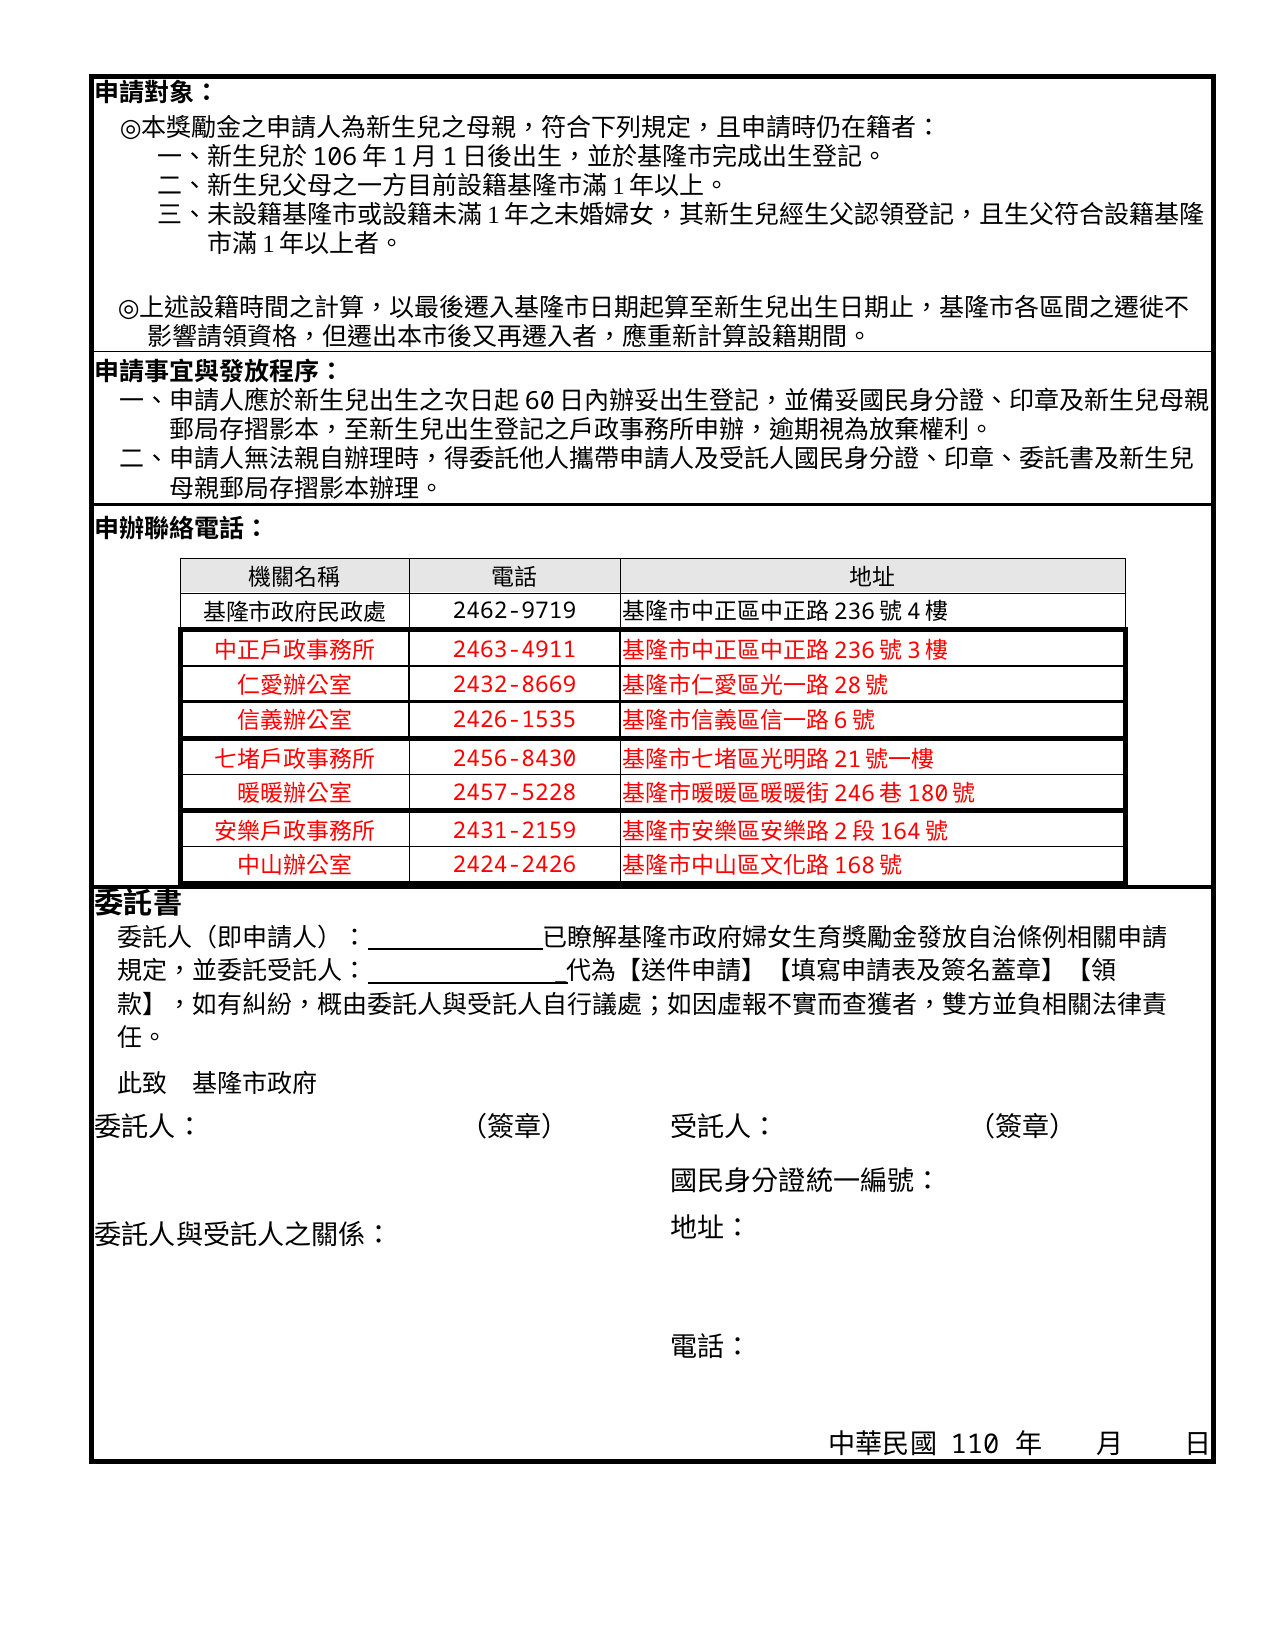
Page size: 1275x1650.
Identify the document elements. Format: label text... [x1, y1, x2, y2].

table_cell 2432-8669 [410, 667, 619, 700]
table_cell 基隆市信義區信一路6號 [621, 703, 1123, 736]
table_cell 仁愛辦公室 [183, 667, 408, 700]
table_header 地址 [621, 559, 1125, 592]
table_cell 2424-2426 [410, 847, 620, 881]
table_cell 基隆市政府民政處 [181, 594, 409, 627]
table_cell 2431-2159 [410, 813, 620, 846]
table_cell 2462-9719 [410, 594, 620, 627]
table_cell 基隆市安樂區安樂路2段164號 [621, 813, 1123, 846]
table_cell 中山辦公室 [183, 847, 409, 881]
table_cell 申請事宜與發放程序： 一、申請人應於新生兒出生之次日起60日內辦妥出生登記，並備妥國民身分證、印章及新生兒母親郵局存摺影本，至新生兒出生登記之戶政事務所申辦，逾期視為放棄權利。 二、申請人無法親自辦理時，得委託他人攜帶申請人及受託人國民身分證、印章、委託書及新生兒母親郵局存摺影本辦理。 [94, 352, 1211, 503]
table_cell 基隆市仁愛區光一路28號 [621, 667, 1123, 700]
table_cell 暖暖辦公室 [183, 775, 409, 808]
table_cell 受託人： （簽章） 國民身分證統一編號： 地址： 縣（市） 鄉（鎮、市、區） 里（村） 鄰 路（街） 電話： [668, 1099, 1211, 1428]
table_header 機關名稱 [181, 559, 409, 592]
table_cell 信義辦公室 [183, 703, 408, 736]
table_cell 基隆市中正區中正路236號4樓 [621, 594, 1125, 627]
table_cell 2463-4911 [410, 632, 619, 665]
table_cell 七堵戶政事務所 [183, 741, 409, 774]
table_cell 基隆市七堵區光明路21號一樓 [621, 741, 1123, 774]
table_header 電話 [410, 559, 620, 592]
table_cell 中正戶政事務所 [183, 632, 408, 665]
table_cell 基隆市暖暖區暖暖街246巷180號 [621, 775, 1123, 808]
table_cell 委託書 委託人（即申請人）： 已瞭解基隆市政府婦女生育獎勵金發放自治條例相關申請規定，並委託受託人： _代為【送件申請】【填寫申請表及簽名蓋章】【領款】，如有糾紛，概由委託人與受託人自行議處；如因虛報不實而查獲者，雙方並負相關法律責任。 此致 基隆市政府 [94, 889, 1211, 1099]
table_cell 2456-8430 [410, 741, 620, 774]
table_cell 安樂戶政事務所 [183, 813, 409, 846]
table_cell 申辦聯絡電話： [94, 506, 1211, 885]
table_cell 基隆市中正區中正路236號3樓 [621, 632, 1123, 665]
table_cell 中華民國 110 年 月 日 [94, 1428, 1211, 1459]
table_cell 2457-5228 [410, 775, 620, 808]
table_cell 委託人： （簽章） 委託人與受託人之關係： [94, 1099, 667, 1428]
table_header 申請對象： ◎本獎勵金之申請人為新生兒之母親，符合下列規定，且申請時仍在籍者： 一、新生兒於106年1月1日後出生，並於基隆市完成出生登記。 二、新生兒父母之一方目前設籍基隆市滿1年以上。 三、未設籍基隆市或設籍未滿1年之未婚婦女，其新生兒經生父認領登記，且生父符合設籍基隆市滿1年以上者。 ◎上述設籍時間之計算，以最後遷入基隆市日期起算至新生兒出生日期止，基隆市各區間之遷徙不影響請領資格，但遷出本市後又再遷入者，應重新計算設籍期間。 [94, 79, 1211, 351]
table_cell 2426-1535 [410, 703, 619, 736]
table_cell 基隆市中山區文化路168號 [621, 847, 1123, 881]
